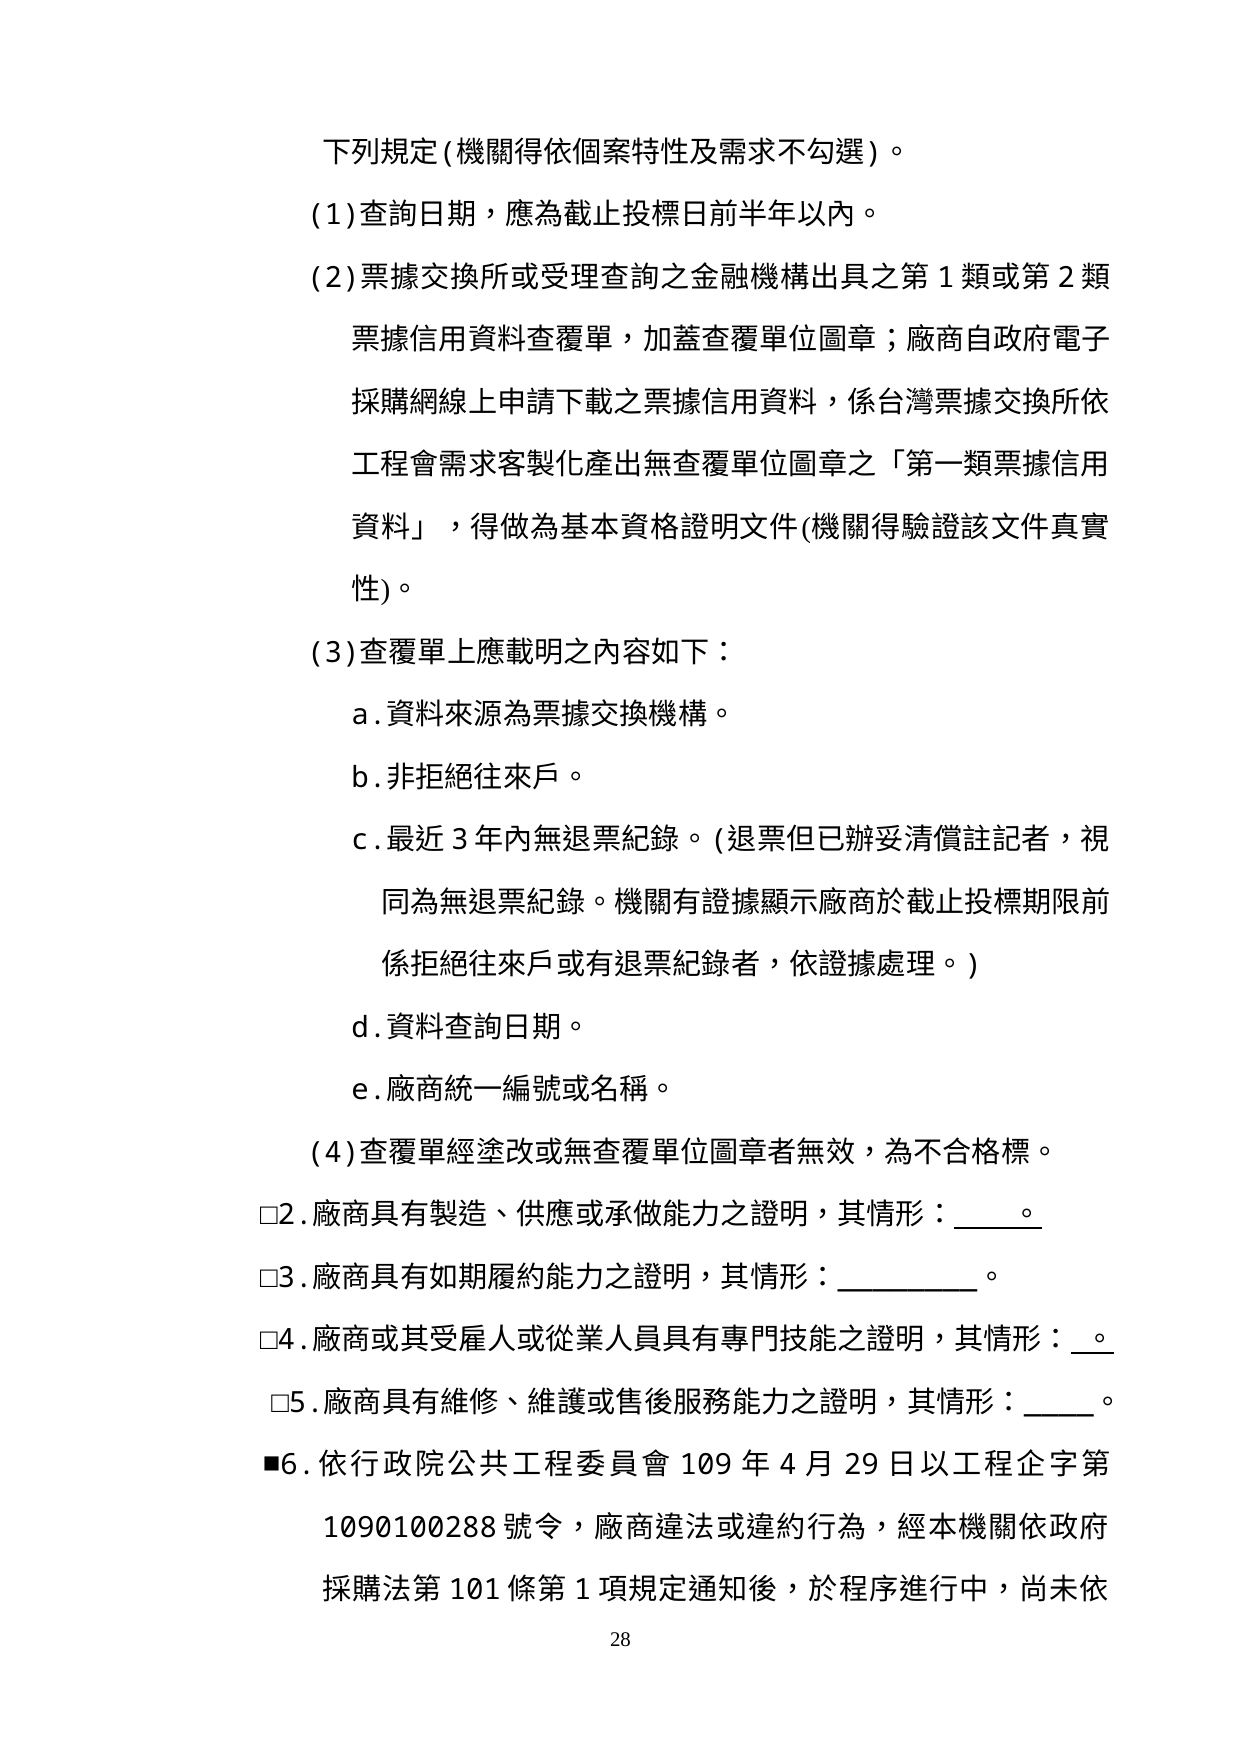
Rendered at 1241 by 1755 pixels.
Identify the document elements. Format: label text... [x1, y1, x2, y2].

text d.資料查詢日期。 [351, 983, 1110, 1045]
text (1)查詢日期，應為截止投標日前半年以內。 [307, 170, 1110, 233]
text e.廠商統一編號或名稱。 [351, 1045, 1110, 1108]
text ■6.依行政院公共工程委員會109年4月29日以工程企字第1090100288號令，廠商違法或違約行為，經本機關依政府採購法第101條第1項規定通知後，於程序進行中，尚未依 [263, 1420, 1110, 1608]
text (3)查覆單上應載明之內容如下： [307, 608, 1110, 670]
text b.非拒絕往來戶。 [351, 733, 1110, 795]
text c.最近3年內無退票紀錄。(退票但已辦妥清償註記者，視同為無退票紀錄。機關有證據顯示廠商於截止投標期限前，係拒絕往來戶或有退票紀錄者，依證據處理。) [351, 795, 1110, 983]
text 下列規定(機關得依個案特性及需求不勾選)。 [225, 108, 1110, 170]
text (2)票據交換所或受理查詢之金融機構出具之第1類或第2類票據信用資料查覆單，加蓋查覆單位圖章；廠商自政府電子採購網線上申請下載之票據信用資料，係台灣票據交換所依工程會需求客製化產出無查覆單位圖章之「第一類票據信用資料」，得做為基本資格證明文件(機關得驗證該文件真實性)。 [307, 233, 1110, 608]
text a.資料來源為票據交換機構。 [351, 670, 1110, 733]
text □4.廠商或其受雇人或從業人員具有專門技能之證明，其情形： 。 [260, 1295, 1110, 1358]
text □2.廠商具有製造、供應或承做能力之證明，其情形： 。 [260, 1170, 1110, 1233]
text □5.廠商具有維修、維護或售後服務能力之證明，其情形：____。 [189, 1358, 1110, 1420]
text (4)查覆單經塗改或無查覆單位圖章者無效，為不合格標。 [307, 1108, 1110, 1170]
text □3.廠商具有如期履約能力之證明，其情形：________。 [260, 1233, 1110, 1295]
